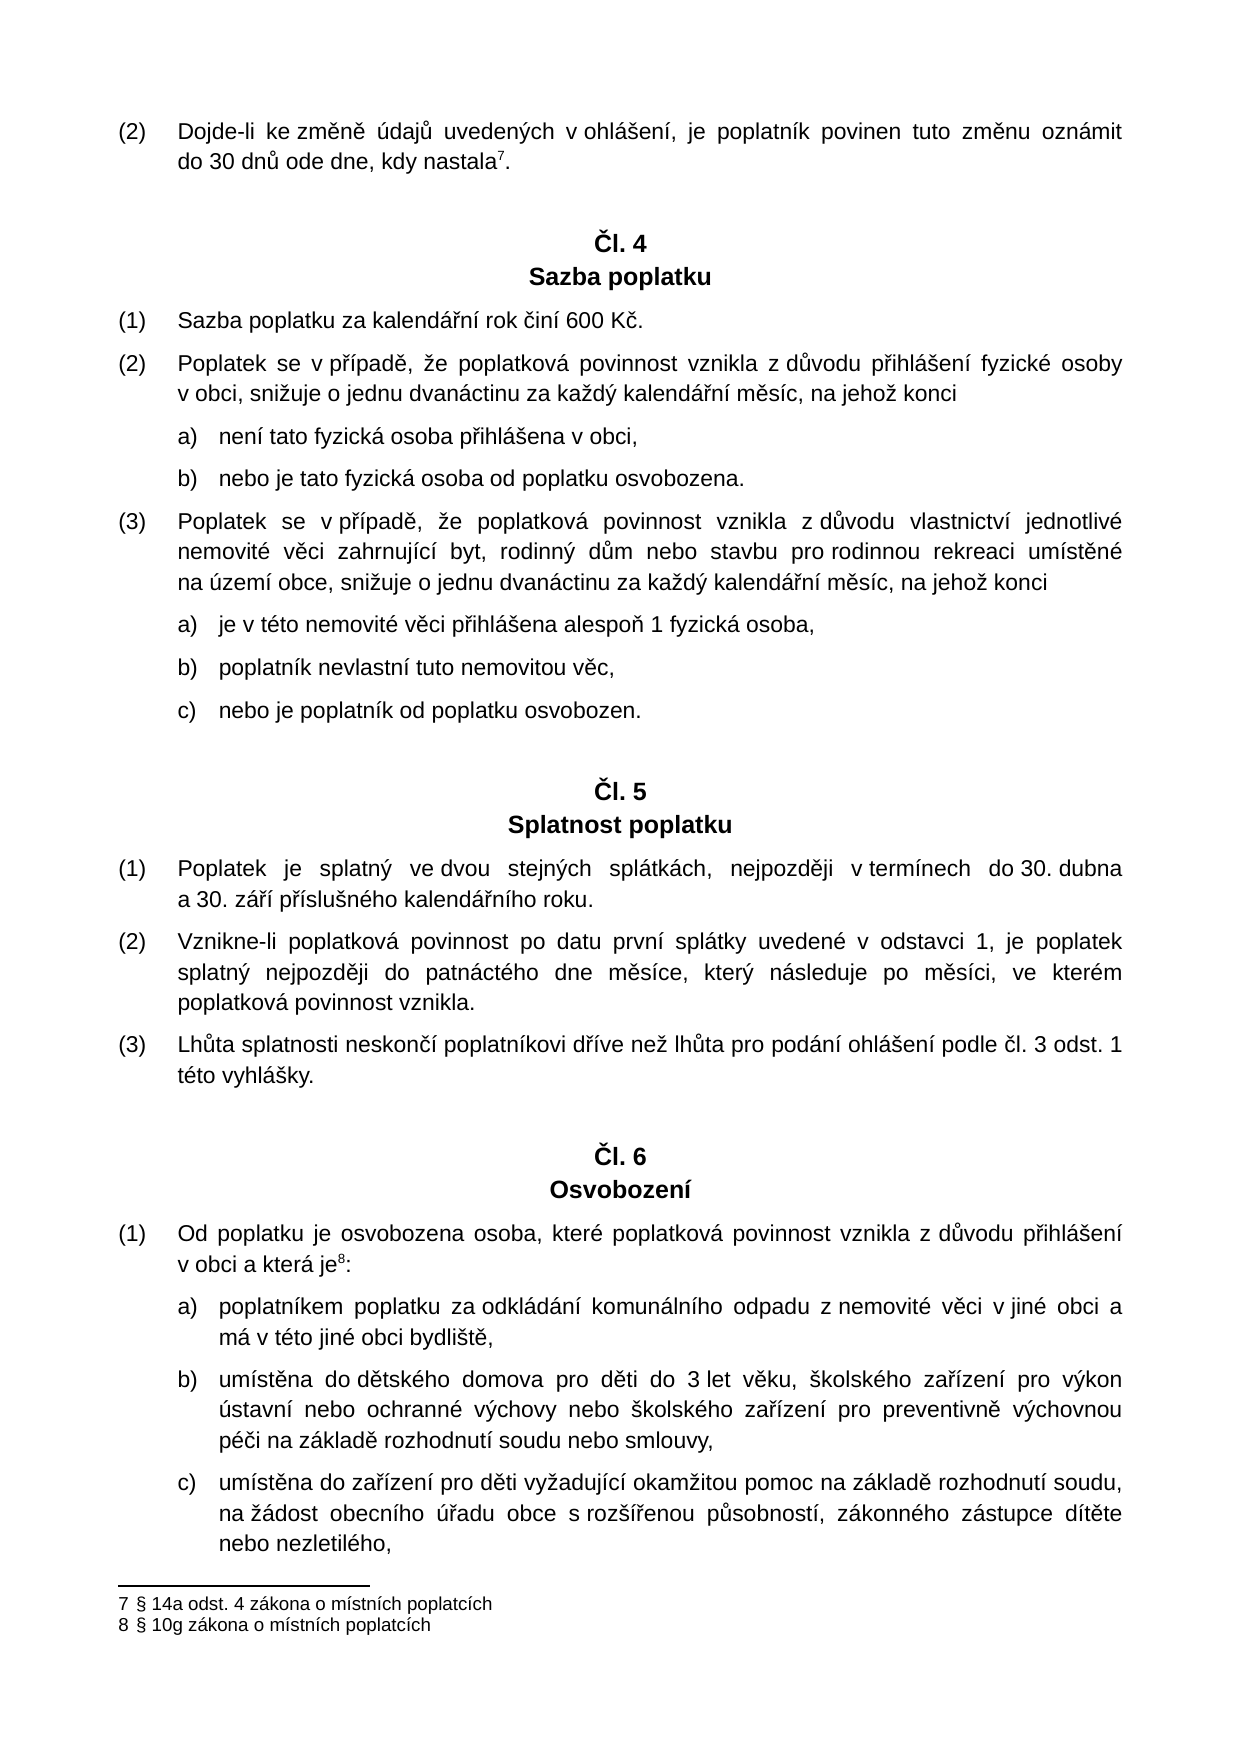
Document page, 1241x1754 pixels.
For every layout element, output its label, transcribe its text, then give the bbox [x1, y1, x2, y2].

list § 10g zákona o místních poplatcích [118, 1614, 1122, 1635]
list Sazba poplatku za kalendářní rok činí 600 Kč. [118, 307, 1122, 333]
list Vznikne-li poplatková povinnost po datu první splátky uvedené v odstavci 1, je poplatek splatný nejpozději do patnáctého dne měsíce, který následuje po měsíci, ve kterém poplatková povinnost vznikla. [118, 928, 1122, 1015]
subtitle Čl. 5 Splatnost poplatku [118, 777, 1122, 839]
list umístěna do zařízení pro děti vyžadující okamžitou pomoc na základě rozhodnutí soudu, na žádost obecního úřadu obce s rozšířenou působností, zákonného zástupce dítěte nebo nezletilého, [177, 1469, 1122, 1556]
list Lhůta splatnosti neskončí poplatníkovi dříve než lhůta pro podání ohlášení podle čl. 3 odst. 1 této vyhlášky. [118, 1031, 1122, 1088]
list poplatník nevlastní tuto nemovitou věc, [177, 654, 1122, 680]
list Poplatek je splatný ve dvou stejných splátkách, nejpozději v termínech do 30. dubna a 30. září příslušného kalendářního roku. [118, 855, 1122, 912]
list umístěna do dětského domova pro děti do 3 let věku, školského zařízení pro výkon ústavní nebo ochranné výchovy nebo školského zařízení pro preventivně výchovnou péči na základě rozhodnutí soudu nebo smlouvy, [177, 1366, 1122, 1453]
list není tato fyzická osoba přihlášena v obci, [177, 423, 1122, 449]
list § 14a odst. 4 zákona o místních poplatcích [118, 1592, 1122, 1614]
list je v této nemovité věci přihlášena alespoň 1 fyzická osoba, [177, 611, 1122, 638]
list Od poplatku je osvobozena osoba, které poplatková povinnost vznikla z důvodu přihlášení v obci a která je: [118, 1220, 1122, 1277]
list nebo je poplatník od poplatku osvobozen. [177, 697, 1122, 723]
list Poplatek se v případě, že poplatková povinnost vznikla z důvodu vlastnictví jednotlivé nemovité věci zahrnující byt, rodinný dům nebo stavbu pro rodinnou rekreaci umístěné na území obce, snižuje o jednu dvanáctinu za každý kalendářní měsíc, na jehož konci [118, 508, 1122, 595]
subtitle Čl. 6 Osvobození [118, 1142, 1122, 1204]
list Poplatek se v případě, že poplatková povinnost vznikla z důvodu přihlášení fyzické osoby v obci, snižuje o jednu dvanáctinu za každý kalendářní měsíc, na jehož konci [118, 350, 1122, 406]
list nebo je tato fyzická osoba od poplatku osvobozena. [177, 465, 1122, 492]
list poplatníkem poplatku za odkládání komunálního odpadu z nemovité věci v jiné obci a má v této jiné obci bydliště, [177, 1293, 1122, 1350]
list Dojde-li ke změně údajů uvedených v ohlášení, je poplatník povinen tuto změnu oznámit do 30 dnů ode dne, kdy nastala. [118, 118, 1122, 175]
subtitle Čl. 4 Sazba poplatku [118, 228, 1122, 290]
